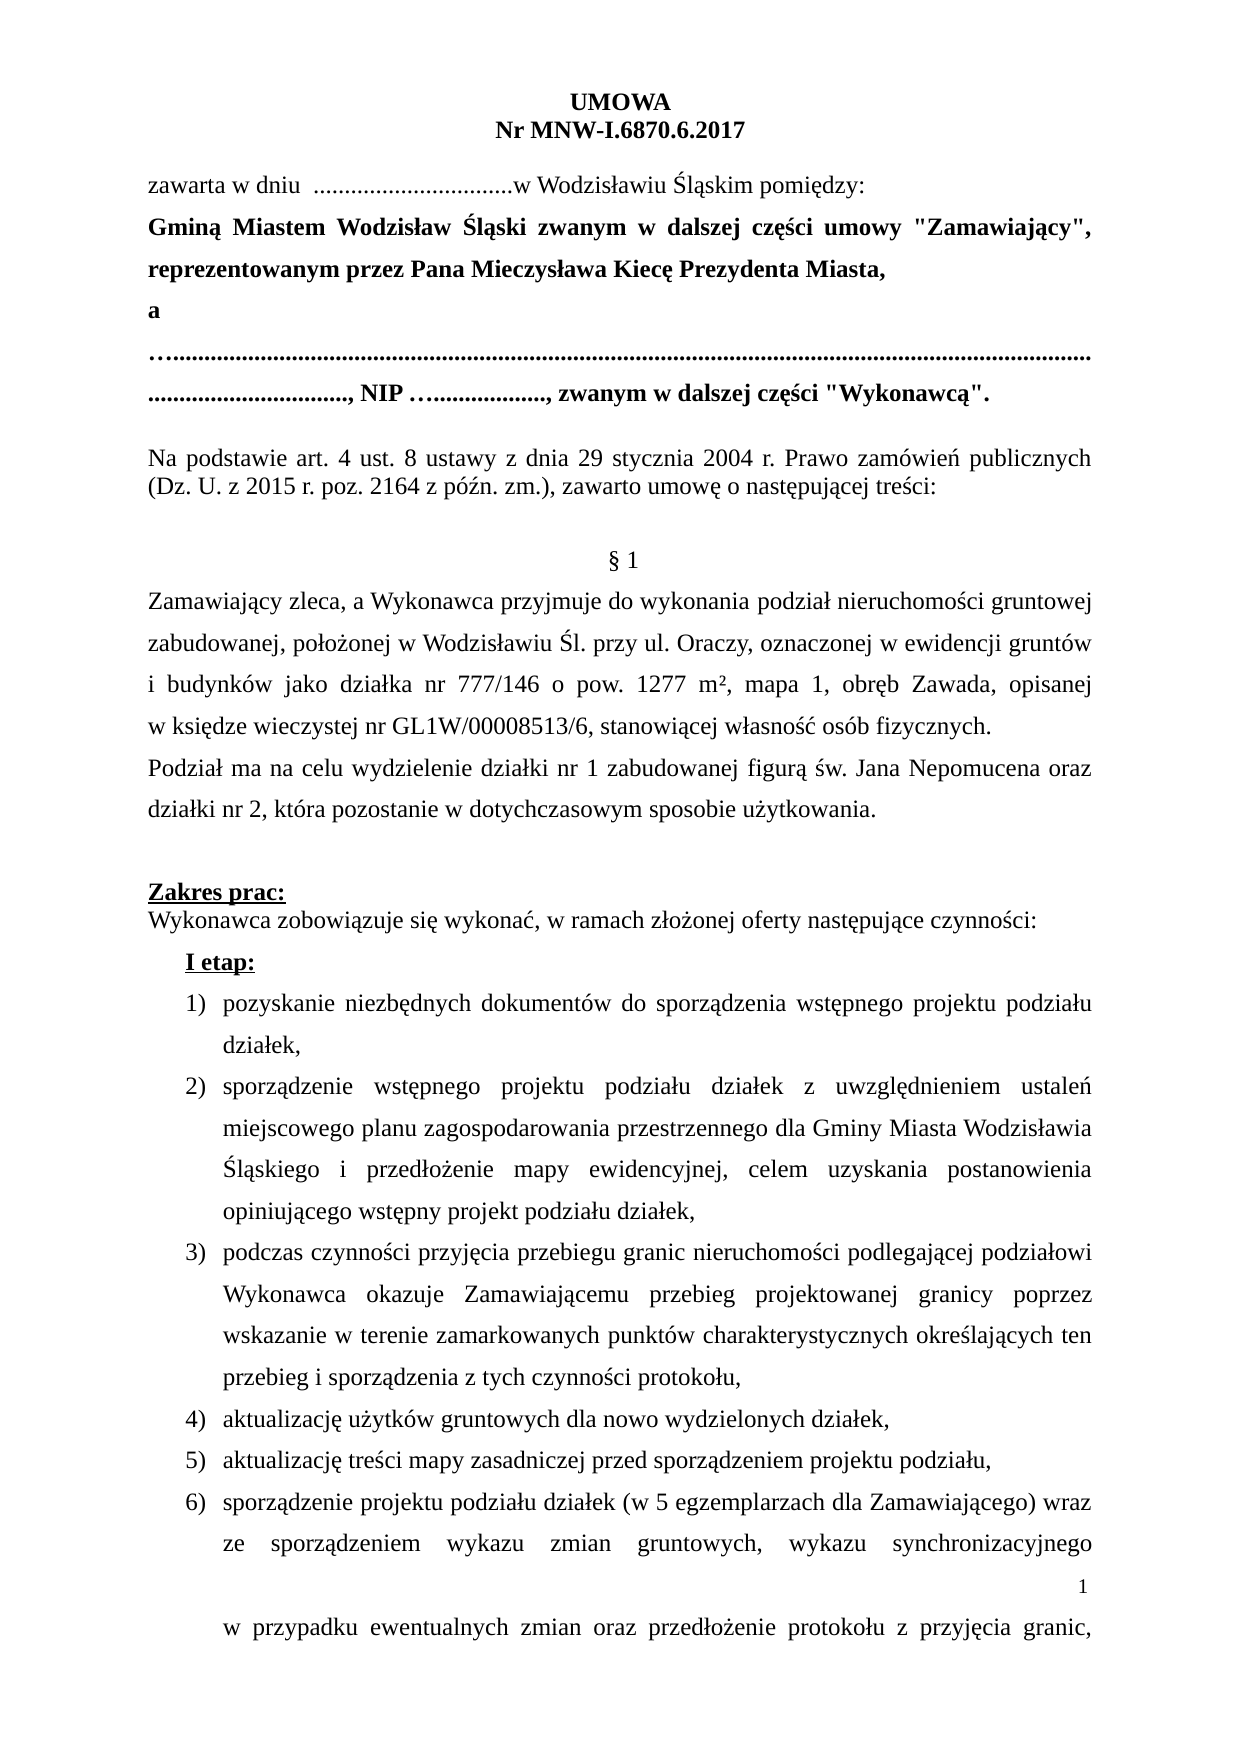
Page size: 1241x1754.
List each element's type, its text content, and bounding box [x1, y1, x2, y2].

text Zakres prac: [148, 878, 1093, 906]
text Gminą Miastem Wodzisław Śląski zwanym w dalszej części umowy "Zamawiający", reprezentowanym przez Pana Mieczysława Kiecę Prezydenta Miasta, [148, 213, 1093, 282]
text UMOWA [148, 88, 1093, 116]
list sporządzenie projektu podziału działek (w 5 egzemplarzach dla Zamawiającego) wraz ze sporządzeniem wykazu zmian gruntowych, wykazu synchronizacyjnego 1 [185, 1488, 1093, 1599]
list aktualizację użytków gruntowych dla nowo wydzielonych działek, [185, 1405, 1093, 1432]
list I etap: [148, 948, 1093, 975]
text Podział ma na celu wydzielenie działki nr 1 zabudowanej figurą św. Jana Nepomucena oraz działki nr 2, która pozostanie w dotychczasowym sposobie użytkowania. [148, 754, 1093, 823]
list pozyskanie niezbędnych dokumentów do sporządzenia wstępnego projektu podziału działek, [185, 989, 1093, 1058]
list sporządzenie wstępnego projektu podziału działek z uwzględnieniem ustaleń miejscowego planu zagospodarowania przestrzennego dla Gminy Miasta Wodzisławia Śląskiego i przedłożenie mapy ewidencyjnej, celem uzyskania postanowienia opiniującego wstępny projekt podziału działek, [185, 1072, 1093, 1225]
list podczas czynności przyjęcia przebiegu granic nieruchomości podlegającej podziałowi Wykonawca okazuje Zamawiającemu przebieg projektowanej granicy poprzez wskazanie w terenie zamarkowanych punktów charakterystycznych określających ten przebieg i sporządzenia z tych czynności protokołu, [185, 1238, 1093, 1391]
list aktualizację treści mapy zasadniczej przed sporządzeniem projektu podziału, [185, 1446, 1093, 1474]
text Nr MNW-I.6870.6.2017 [148, 116, 1093, 144]
list w przypadku ewentualnych zmian oraz przedłożenie protokołu z przyjęcia granic, [185, 1613, 1093, 1640]
text a …..................................................................................................................................................................................., NIP ….................., zwanym w dalszej części "Wykonawcą". [148, 296, 1093, 407]
text Na podstawie art. 4 ust. 8 ustawy z dnia 29 stycznia 2004 r. Prawo zamówień publicznych (Dz. U. z 2015 r. poz. 2164 z późn. zm.), zawarto umowę o następującej treści: [148, 444, 1093, 499]
text Wykonawca zobowiązuje się wykonać, w ramach złożonej oferty następujące czynności: [148, 906, 1093, 934]
text zawarta w dniu ................................w Wodzisławiu Śląskim pomiędzy: [148, 172, 1093, 199]
text § 1 [148, 546, 1093, 573]
text Zamawiający zleca, a Wykonawca przyjmuje do wykonania podział nieruchomości gruntowej zabudowanej, położonej w Wodzisławiu Śl. przy ul. Oraczy, oznaczonej w ewidencji gruntów i budynków jako działka nr 777/146 o pow. 1277 m², mapa 1, obręb Zawada, opisanej w księdze wieczystej nr GL1W/00008513/6, stanowiącej własność osób fizycznych. [148, 587, 1093, 740]
